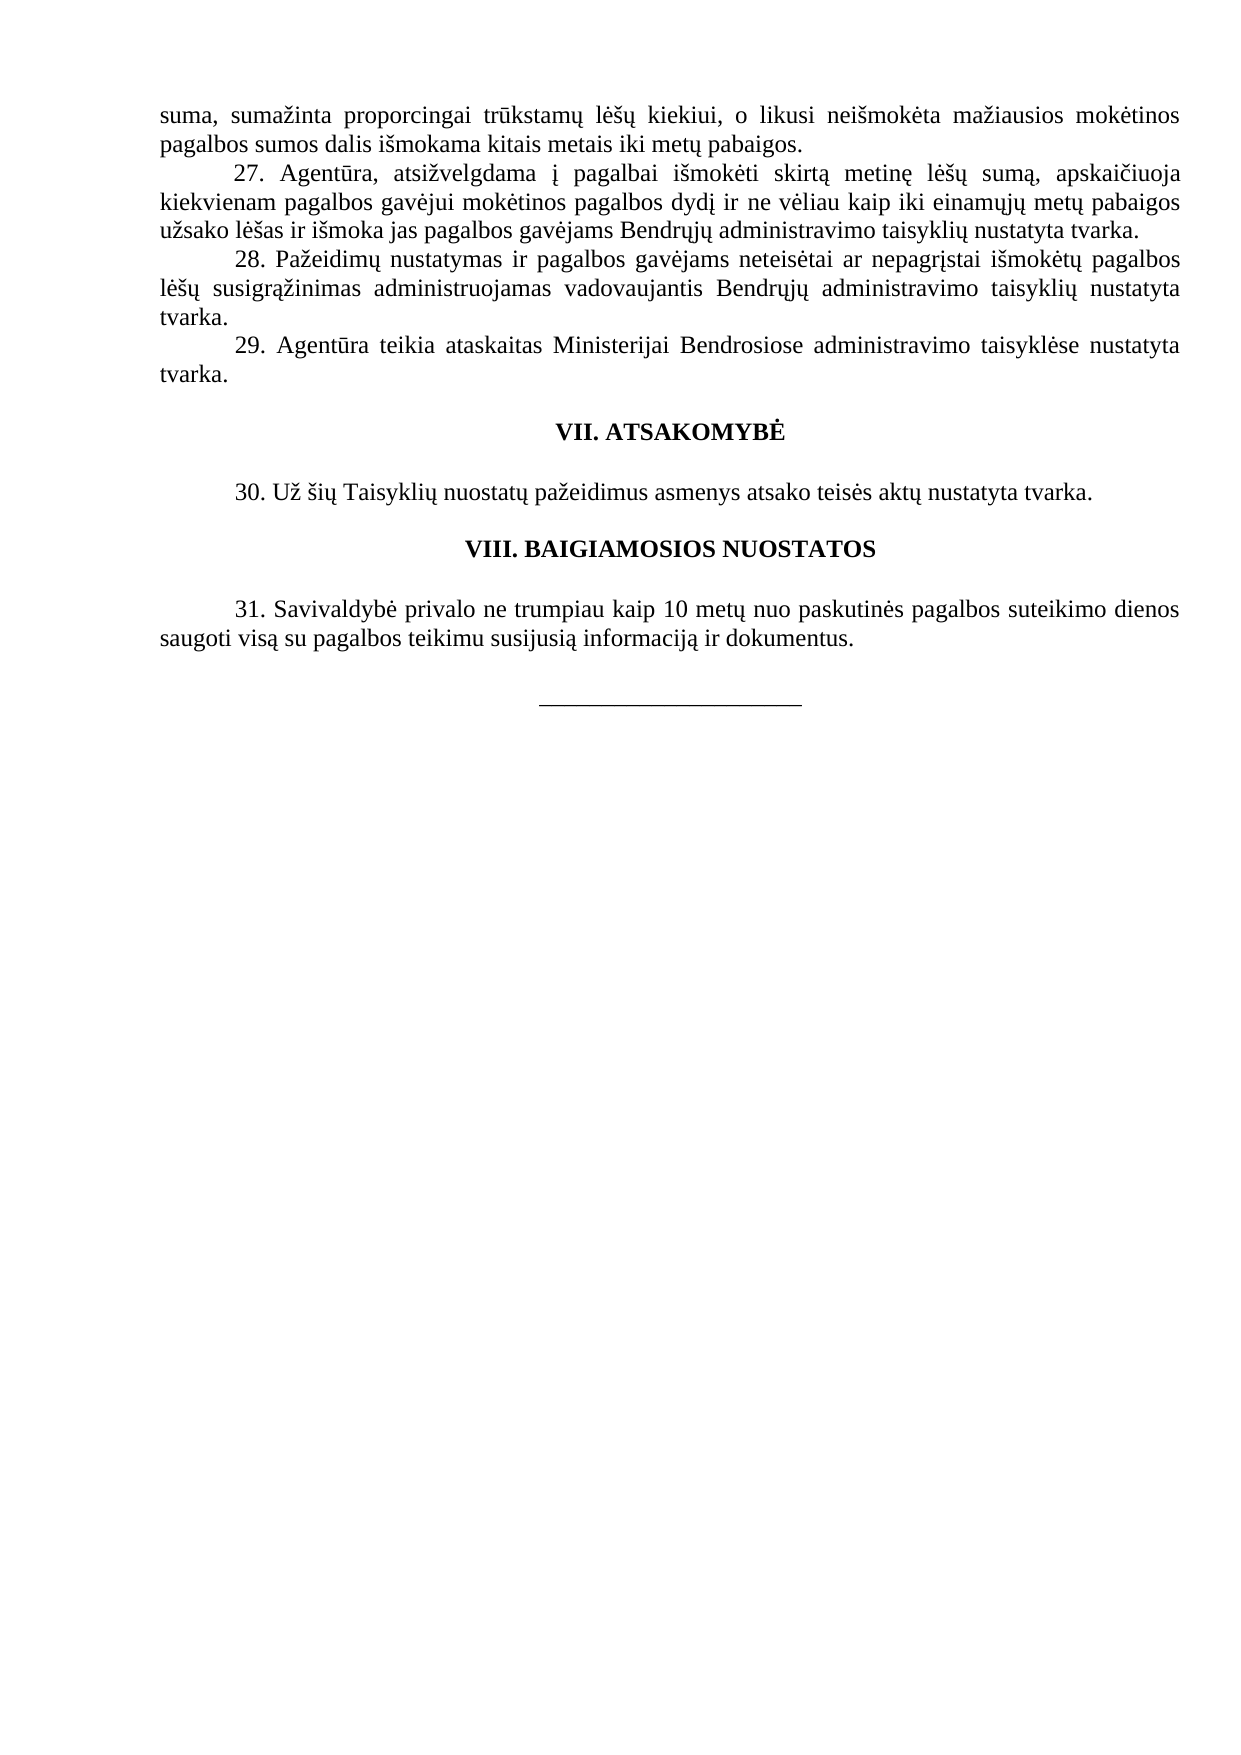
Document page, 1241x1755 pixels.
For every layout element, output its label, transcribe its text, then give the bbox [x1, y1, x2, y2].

text _____________________ [159, 680, 1181, 709]
text 30. Už šių Taisyklių nuostatų pažeidimus asmenys atsako teisės aktų nustatyta tvarka. [159, 477, 1181, 505]
text VIII. BAIGIAMOSIOS NUOSTATOS [159, 534, 1181, 563]
text 28. Pažeidimų nustatymas ir pagalbos gavėjams neteisėtai ar nepagrįstai išmokėtų pagalbos lėšų susigrąžinimas administruojamas vadovaujantis Bendrųjų administravimo taisyklių nustatyta tvarka. [159, 244, 1181, 330]
text VII. ATSAKOMYBĖ [159, 417, 1181, 445]
text 31. Savivaldybė privalo ne trumpiau kaip 10 metų nuo paskutinės pagalbos suteikimo dienos saugoti visą su pagalbos teikimu susijusią informaciją ir dokumentus. [159, 594, 1181, 651]
text 27. Agentūra, atsižvelgdama į pagalbai išmokėti skirtą metinę lėšų sumą, apskaičiuoja kiekvienam pagalbos gavėjui mokėtinos pagalbos dydį ir ne vėliau kaip iki einamųjų metų pabaigos užsako lėšas ir išmoka jas pagalbos gavėjams Bendrųjų administravimo taisyklių nustatyta tvarka. [159, 158, 1181, 244]
text suma, sumažinta proporcingai trūkstamų lėšų kiekiui, o likusi neišmokėta mažiausios mokėtinos pagalbos sumos dalis išmokama kitais metais iki metų pabaigos. [159, 100, 1181, 158]
text 29. Agentūra teikia ataskaitas Ministerijai Bendrosiose administravimo taisyklėse nustatyta tvarka. [159, 330, 1181, 388]
